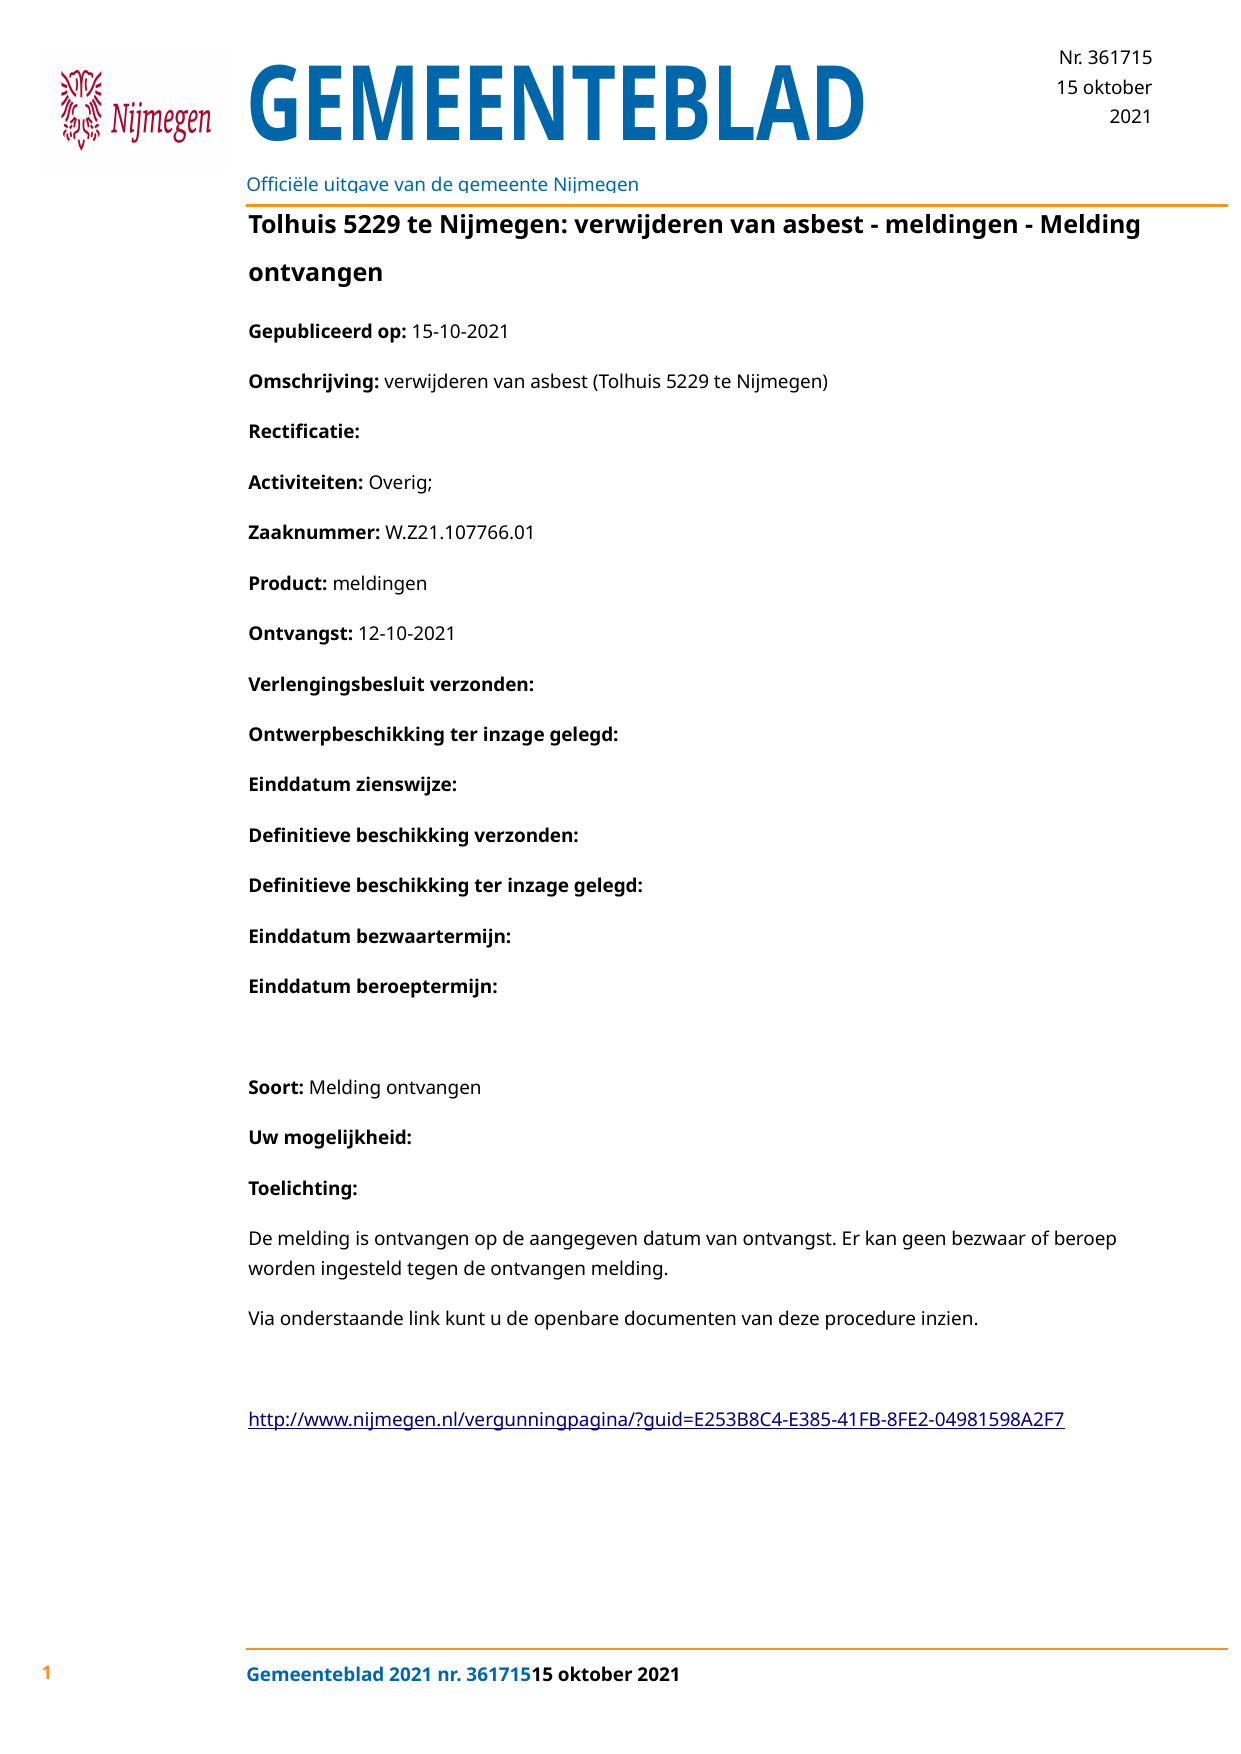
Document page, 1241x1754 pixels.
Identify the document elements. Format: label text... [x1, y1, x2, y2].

text Ontwerpbeschikking ter inzage gelegd: [248, 721, 1152, 747]
text Product: meldingen [248, 570, 1152, 596]
text De melding is ontvangen op de aangegeven datum van ontvangst. Er kan geen bezwaar of beroep worden ingesteld tegen de ontvangen melding. [248, 1225, 1152, 1281]
text Definitieve beschikking verzonden: [248, 822, 1152, 848]
text Uw mogelijkheid: [248, 1124, 1152, 1150]
text Gepubliceerd op: 15-10-2021 [248, 318, 1152, 344]
text Ontvangst: 12-10-2021 [248, 620, 1152, 646]
text Activiteiten: Overig; [248, 469, 1152, 495]
text Tolhuis 5229 te Nijmegen: verwijderen van asbest - meldingen - Melding ontvangen [248, 207, 1152, 288]
text http://www.nijmegen.nl/vergunningpagina/?guid=E253B8C4-E385-41FB-8FE2-04981598A2F7 [248, 1406, 1152, 1432]
text Toelichting: [248, 1175, 1152, 1201]
picture [41, 47, 231, 172]
text Verlengingsbesluit verzonden: [248, 671, 1152, 697]
text Rectificatie: [248, 419, 1152, 444]
text Einddatum beroeptermijn: [248, 973, 1152, 999]
text Zaaknummer: W.Z21.107766.01 [248, 519, 1152, 545]
text Definitieve beschikking ter inzage gelegd: [248, 872, 1152, 898]
text Via onderstaande link kunt u de openbare documenten van deze procedure inzien. [248, 1305, 1152, 1331]
text Soort: Melding ontvangen [248, 1074, 1152, 1100]
text Einddatum bezwaartermijn: [248, 923, 1152, 949]
text Omschrijving: verwijderen van asbest (Tolhuis 5229 te Nijmegen) [248, 368, 1152, 394]
text Einddatum zienswijze: [248, 772, 1152, 797]
